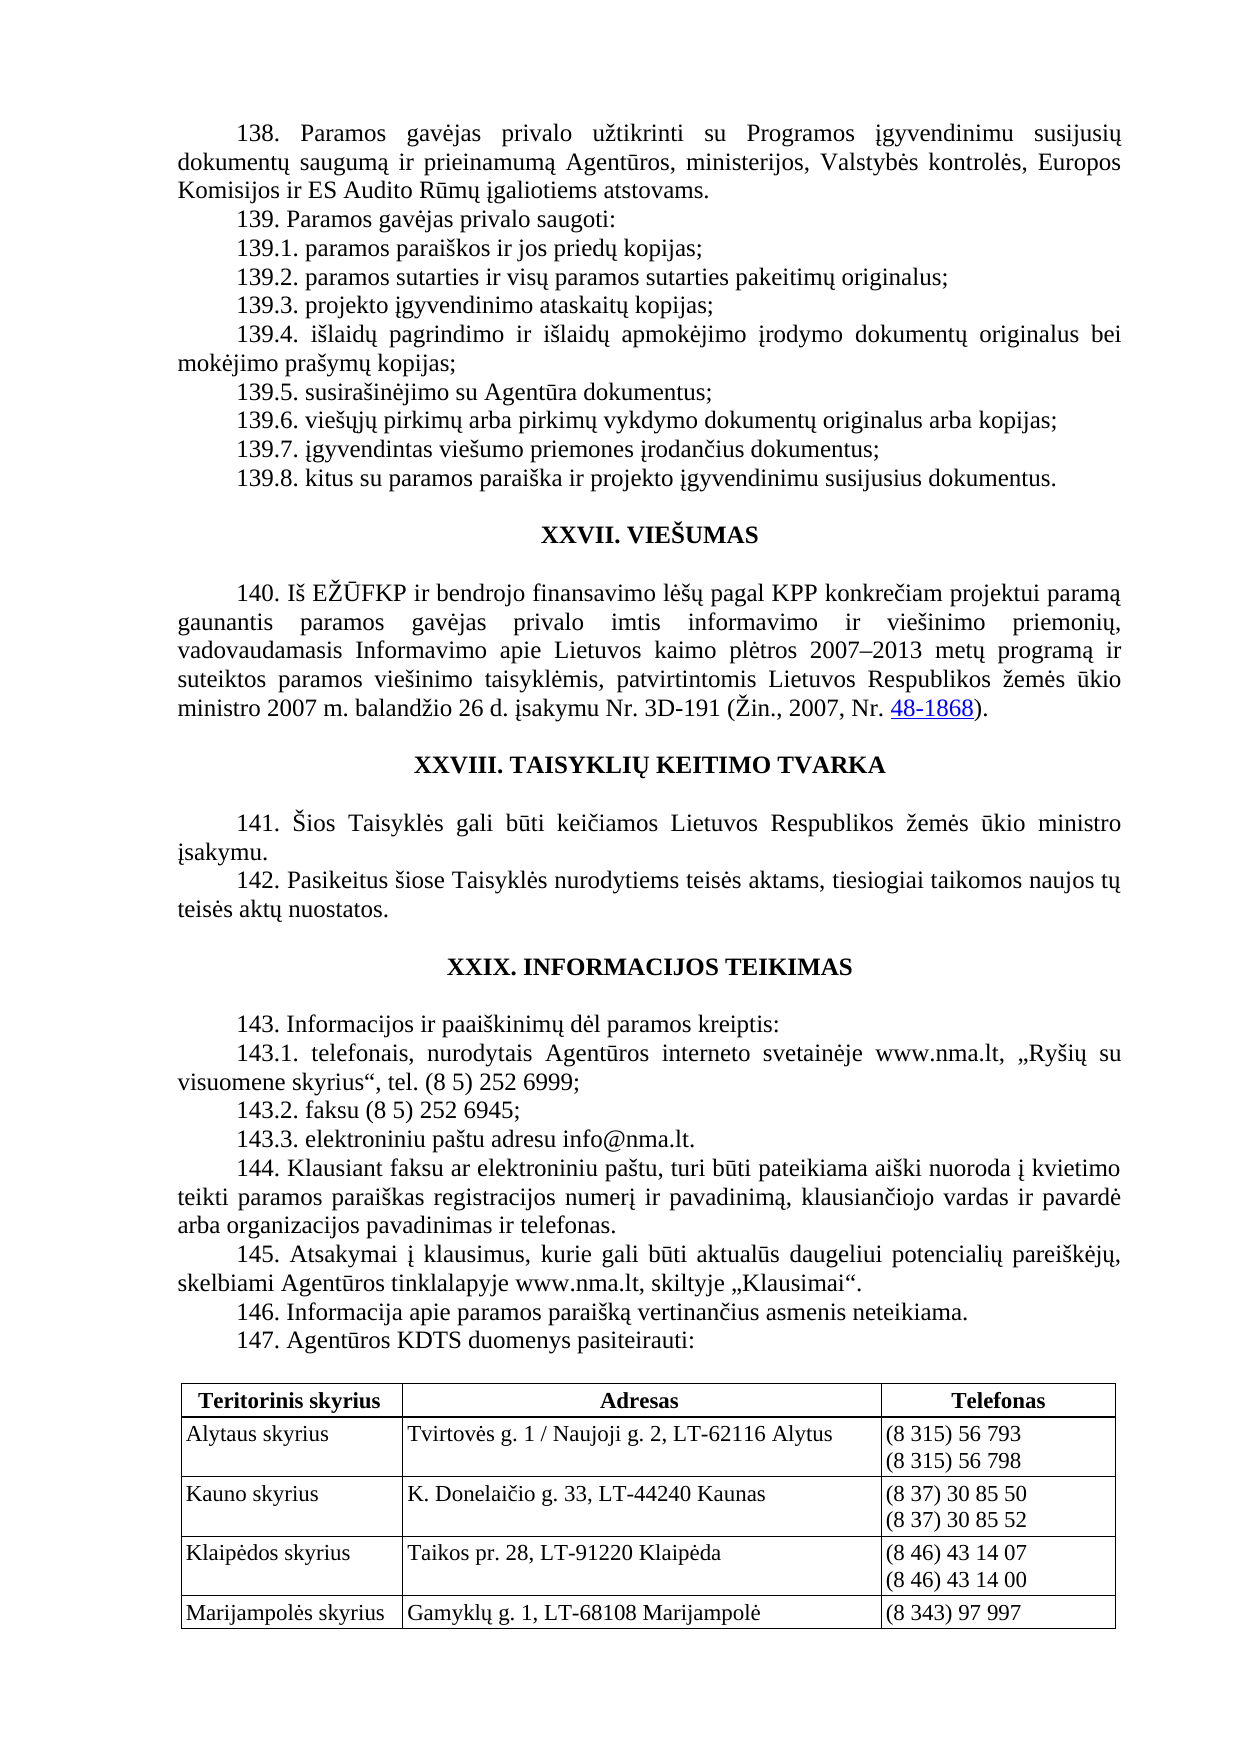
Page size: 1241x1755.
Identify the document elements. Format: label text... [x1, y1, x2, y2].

text 139.7. įgyvendintas viešumo priemones įrodančius dokumentus; [177, 434, 1122, 463]
text 143.1. telefonais, nurodytais Agentūros interneto svetainėje www.nma.lt, „Ryšių su visuomene skyrius“, tel. (8 5) 252 6999; [177, 1038, 1122, 1096]
text 138. Paramos gavėjas privalo užtikrinti su Programos įgyvendinimu susijusių dokumentų saugumą ir prieinamumą Agentūros, ministerijos, Valstybės kontrolės, Europos Komisijos ir ES Audito Rūmų įgaliotiems atstovams. [177, 118, 1122, 204]
text 139.2. paramos sutarties ir visų paramos sutarties pakeitimų originalus; [177, 262, 1122, 291]
table_cell Tvirtovės g. 1 / Naujoji g. 2, LT-62116 Alytus [403, 1418, 881, 1476]
table_cell Alytaus skyrius [182, 1418, 402, 1476]
table_header Telefonas [882, 1384, 1115, 1416]
table_cell K. Donelaičio g. 33, LT-44240 Kaunas [403, 1477, 881, 1536]
text XXVII. VIEŠUMAS [177, 521, 1122, 549]
text 143.2. faksu (8 5) 252 6945; [177, 1096, 1122, 1124]
text 146. Informacija apie paramos paraišką vertinančius asmenis neteikiama. [177, 1297, 1122, 1326]
text 139.3. projekto įgyvendinimo ataskaitų kopijas; [177, 291, 1122, 319]
table_cell Kauno skyrius [182, 1477, 402, 1536]
text 139.8. kitus su paramos paraiška ir projekto įgyvendinimu susijusius dokumentus. [177, 463, 1122, 492]
table_cell (8 343) 97 997 [882, 1596, 1115, 1628]
table_cell Klaipėdos skyrius [182, 1537, 402, 1595]
table_header Teritorinis skyrius [182, 1384, 402, 1416]
table_cell (8 37) 30 85 50 (8 37) 30 85 52 [882, 1477, 1115, 1536]
text 139.6. viešųjų pirkimų arba pirkimų vykdymo dokumentų originalus arba kopijas; [177, 406, 1122, 434]
text 139.5. susirašinėjimo su Agentūra dokumentus; [177, 377, 1122, 406]
table_cell (8 315) 56 793 (8 315) 56 798 [882, 1418, 1115, 1476]
text 143. Informacijos ir paaiškinimų dėl paramos kreiptis: [177, 1009, 1122, 1038]
table_cell Taikos pr. 28, LT-91220 Klaipėda [403, 1537, 881, 1595]
text XXIX. INFORMACIJOS TEIKIMAS [177, 952, 1122, 981]
text 147. Agentūros KDTS duomenys pasiteirauti: [177, 1326, 1122, 1354]
table_cell (8 46) 43 14 07 (8 46) 43 14 00 [882, 1537, 1115, 1595]
text 139.4. išlaidų pagrindimo ir išlaidų apmokėjimo įrodymo dokumentų originalus bei mokėjimo prašymų kopijas; [177, 319, 1122, 377]
text 143.3. elektroniniu paštu adresu info@nma.lt. [177, 1124, 1122, 1153]
table_cell Gamyklų g. 1, LT-68108 Marijampolė [403, 1596, 881, 1628]
table_header Adresas [403, 1384, 881, 1416]
text 139. Paramos gavėjas privalo saugoti: [177, 204, 1122, 233]
text 139.1. paramos paraiškos ir jos priedų kopijas; [177, 233, 1122, 262]
table_cell Marijampolės skyrius [182, 1596, 402, 1628]
text 140. Iš EŽŪFKP ir bendrojo finansavimo lėšų pagal KPP konkrečiam projektui paramą gaunantis paramos gavėjas privalo imtis informavimo ir viešinimo priemonių, vadovaudamasis Informavimo apie Lietuvos kaimo plėtros 2007–2013 metų programą ir suteiktos paramos viešinimo taisyklėmis, patvirtintomis Lietuvos Respublikos žemės ūkio ministro 2007 m. balandžio 26 d. įsakymu Nr. 3D-191 (Žin., 2007, Nr. 48-1868). [177, 578, 1122, 722]
text 142. Pasikeitus šiose Taisyklės nurodytiems teisės aktams, tiesiogiai taikomos naujos tų teisės aktų nuostatos. [177, 866, 1122, 923]
text XXVIII. TAISYKLIŲ KEITIMO TVARKA [177, 751, 1122, 779]
text 145. Atsakymai į klausimus, kurie gali būti aktualūs daugeliui potencialių pareiškėjų, skelbiami Agentūros tinklalapyje www.nma.lt, skiltyje „Klausimai“. [177, 1239, 1122, 1297]
text 144. Klausiant faksu ar elektroniniu paštu, turi būti pateikiama aiški nuoroda į kvietimo teikti paramos paraiškas registracijos numerį ir pavadinimą, klausiančiojo vardas ir pavardė arba organizacijos pavadinimas ir telefonas. [177, 1153, 1122, 1239]
text 141. Šios Taisyklės gali būti keičiamos Lietuvos Respublikos žemės ūkio ministro įsakymu. [177, 808, 1122, 866]
